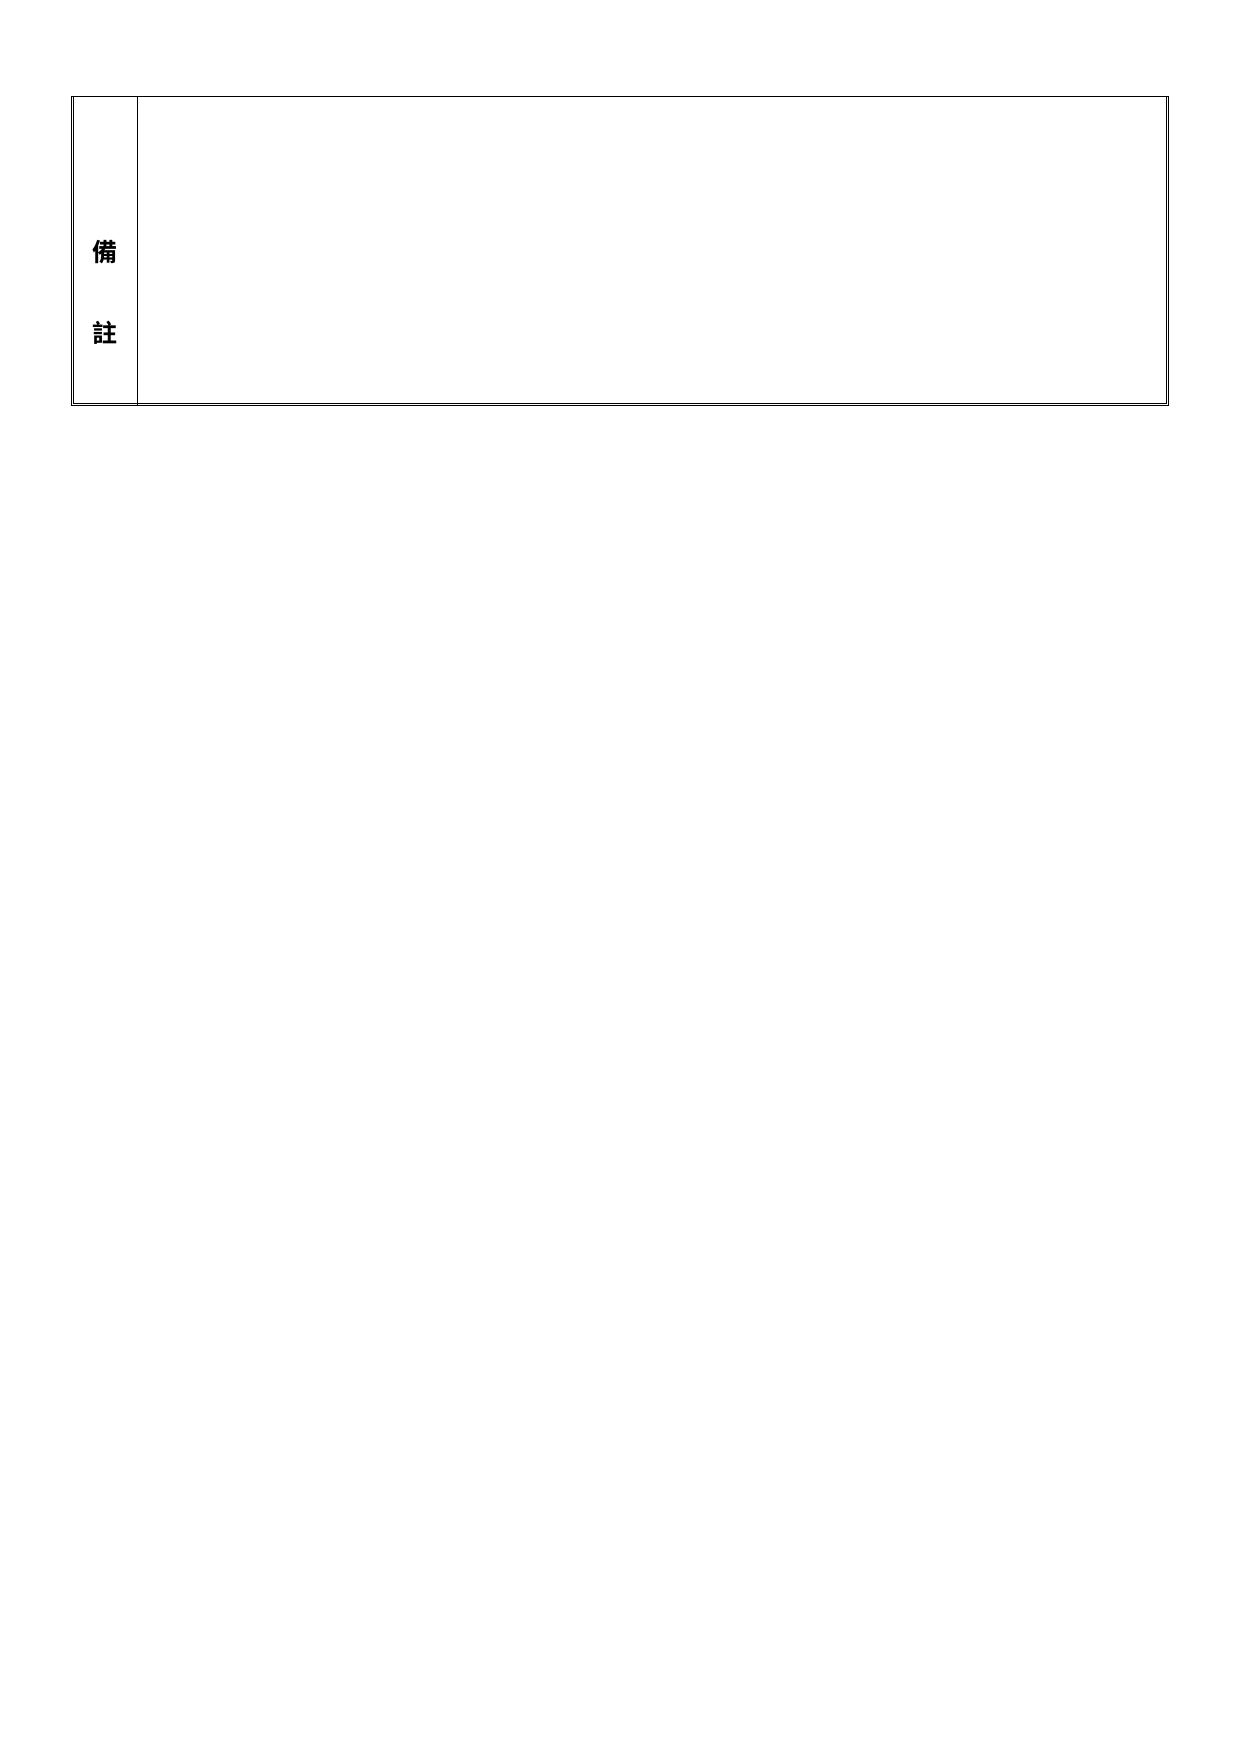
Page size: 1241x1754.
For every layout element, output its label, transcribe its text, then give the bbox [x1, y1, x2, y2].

table_cell 備 註 [74, 97, 137, 403]
table_cell [138, 97, 1166, 403]
